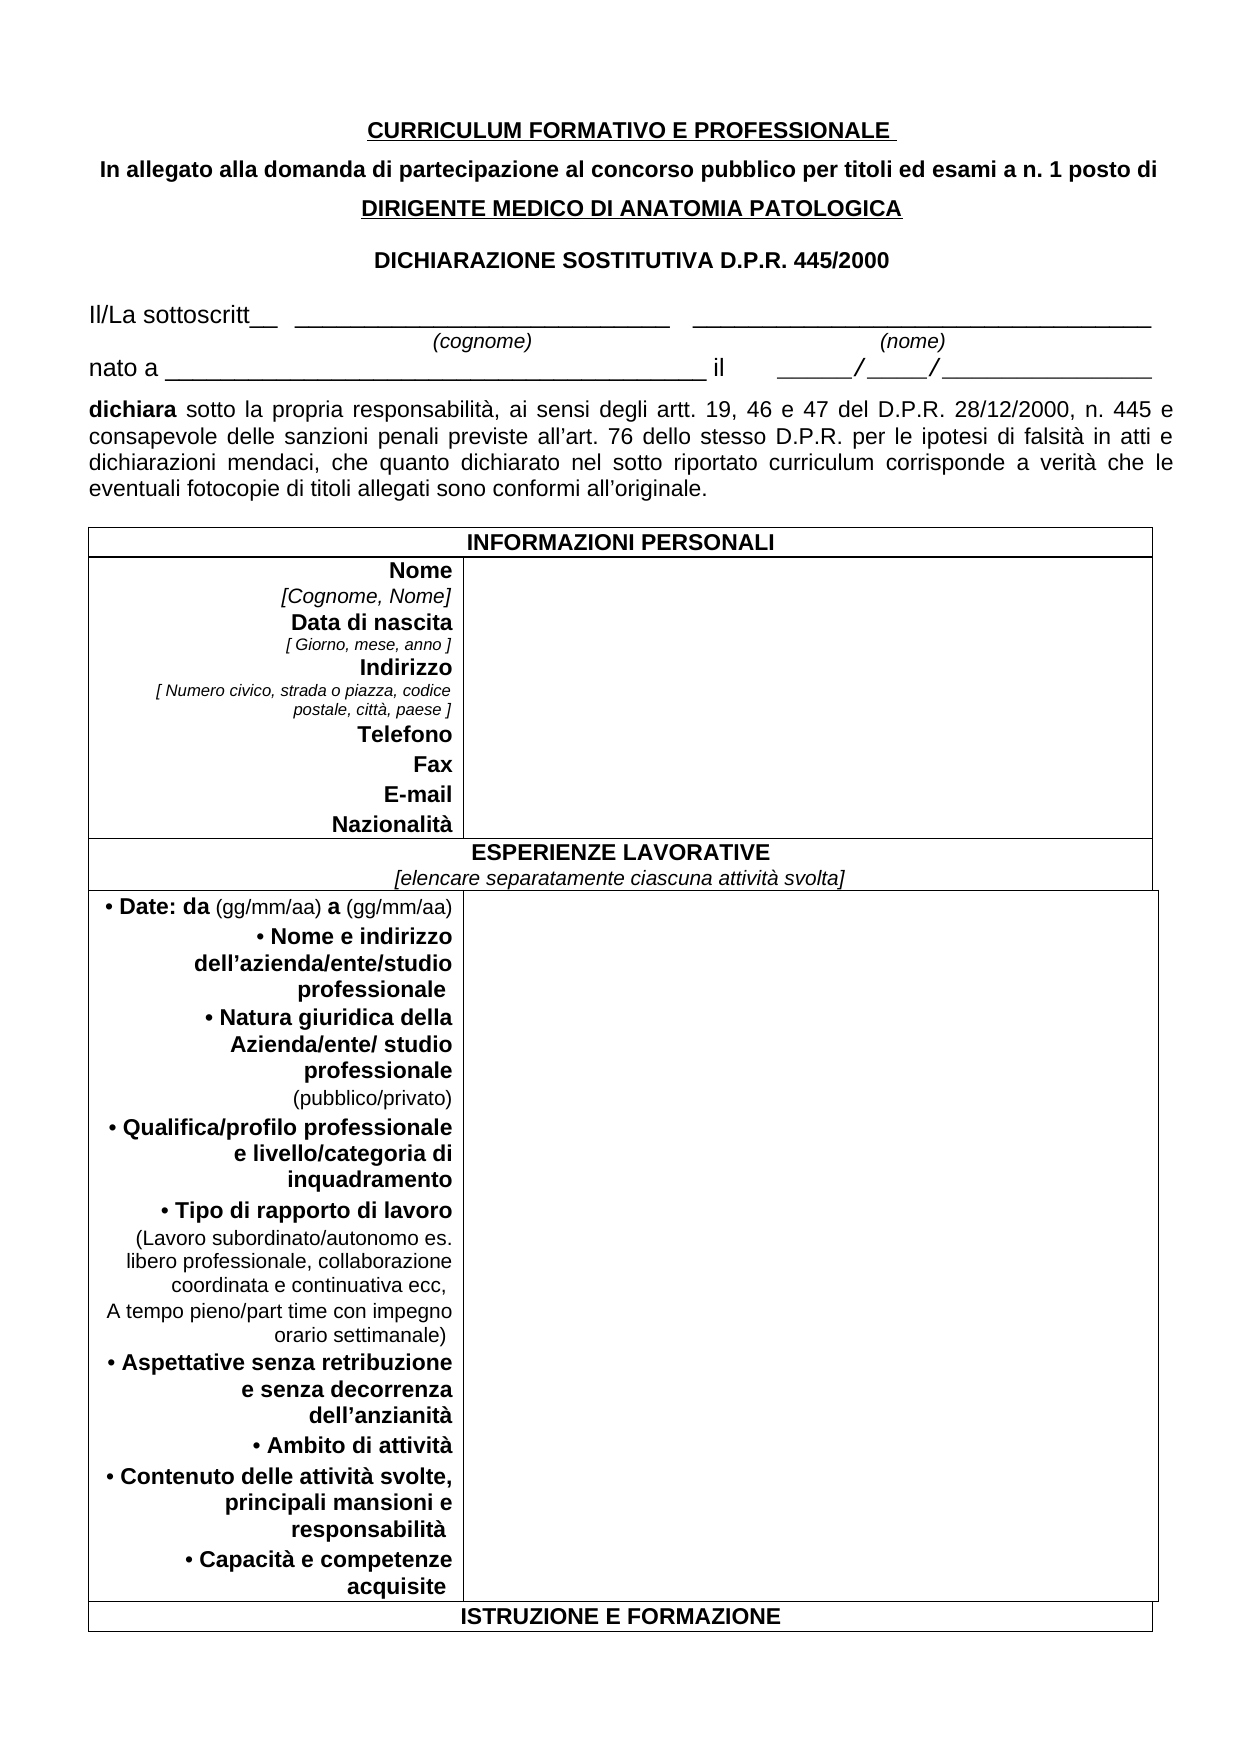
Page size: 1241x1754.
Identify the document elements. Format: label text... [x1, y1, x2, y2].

table_cell [1153, 719, 1158, 749]
table_cell Telefono [89, 719, 463, 749]
table_cell [464, 921, 1158, 1112]
table_cell Data di nascita [ Giorno, mese, anno ] Indirizzo [ Numero civico, strada o piazza, codice postale, città, paese ] [89, 608, 463, 719]
table_cell • Capacità e competenze acquisite [89, 1544, 463, 1601]
table_cell [1153, 608, 1158, 719]
table_cell [1153, 838, 1158, 889]
table_cell [464, 1195, 1158, 1347]
text (cognome) (nome) [89, 329, 1175, 353]
table_cell [1153, 779, 1158, 808]
text Il/La sottoscritt__ ___________________________ _________________________________ [89, 300, 1175, 329]
table_cell [1153, 556, 1158, 608]
table_cell ESPERIENZE LAVORATIVE [elencare separatamente ciascuna attività svolta] [89, 839, 1152, 889]
table_cell • Nome e indirizzo dell’azienda/ente/studio professionale • Natura giuridica della Azienda/ente/ studio professionale (pubblico/privato) [89, 921, 463, 1112]
table_cell [1153, 1602, 1158, 1631]
table_cell [1153, 749, 1158, 779]
table_cell E-mail [89, 779, 463, 808]
table_cell Nome [Cognome, Nome] [89, 558, 463, 608]
table_cell • Date: da (gg/mm/aa) a (gg/mm/aa) [89, 891, 463, 921]
table_header [1153, 527, 1158, 556]
table_cell ISTRUZIONE E FORMAZIONE [89, 1602, 1152, 1631]
table_cell [464, 1430, 1158, 1461]
table_cell • Aspettative senza retribuzione e senza decorrenza dell’anzianità [89, 1347, 463, 1430]
table_cell [464, 1544, 1158, 1601]
table_cell [464, 558, 1152, 838]
table_cell Nazionalità [89, 809, 463, 838]
table_cell [464, 1461, 1158, 1544]
text In allegato alla domanda di partecipazione al concorso pubblico per titoli ed esami a n. 1 posto di [89, 156, 1175, 182]
text dichiara sotto la propria responsabilità, ai sensi degli artt. 19, 46 e 47 del D.P.R. 28/12/2000, n. 445 e consapevole delle sanzioni penali previste all’art. 76 dello stesso D.P.R. per le ipotesi di falsità in atti e dichiarazioni mendaci, che quanto dichiarato nel sotto riportato curriculum corrisponde a verità che le eventuali fotocopie di titoli allegati sono conformi all’originale. [89, 396, 1175, 502]
table_cell • Contenuto delle attività svolte, principali mansioni e responsabilità [89, 1461, 463, 1544]
table_cell • Qualifica/profilo professionale e livello/categoria di inquadramento [89, 1112, 463, 1195]
table_cell • Ambito di attività [89, 1430, 463, 1461]
text DIRIGENTE MEDICO DI ANATOMIA PATOLOGICA [89, 195, 1175, 221]
table_cell [464, 1112, 1158, 1195]
text nato a _______________________________________ il _____/____/______________ [89, 353, 1175, 384]
table_cell Fax [89, 749, 463, 779]
table_cell [464, 891, 1158, 921]
table_cell [1153, 809, 1158, 838]
text DICHIARAZIONE SOSTITUTIVA D.P.R. 445/2000 [89, 247, 1175, 274]
table_header INFORMAZIONI PERSONALI [89, 528, 1152, 556]
table_cell [464, 1347, 1158, 1430]
text CURRICULUM FORMATIVO E PROFESSIONALE [89, 117, 1175, 143]
table_cell • Tipo di rapporto di lavoro (Lavoro subordinato/autonomo es. libero professionale, collaborazione coordinata e continuativa ecc, A tempo pieno/part time con impegno orario settimanale) [89, 1195, 463, 1347]
